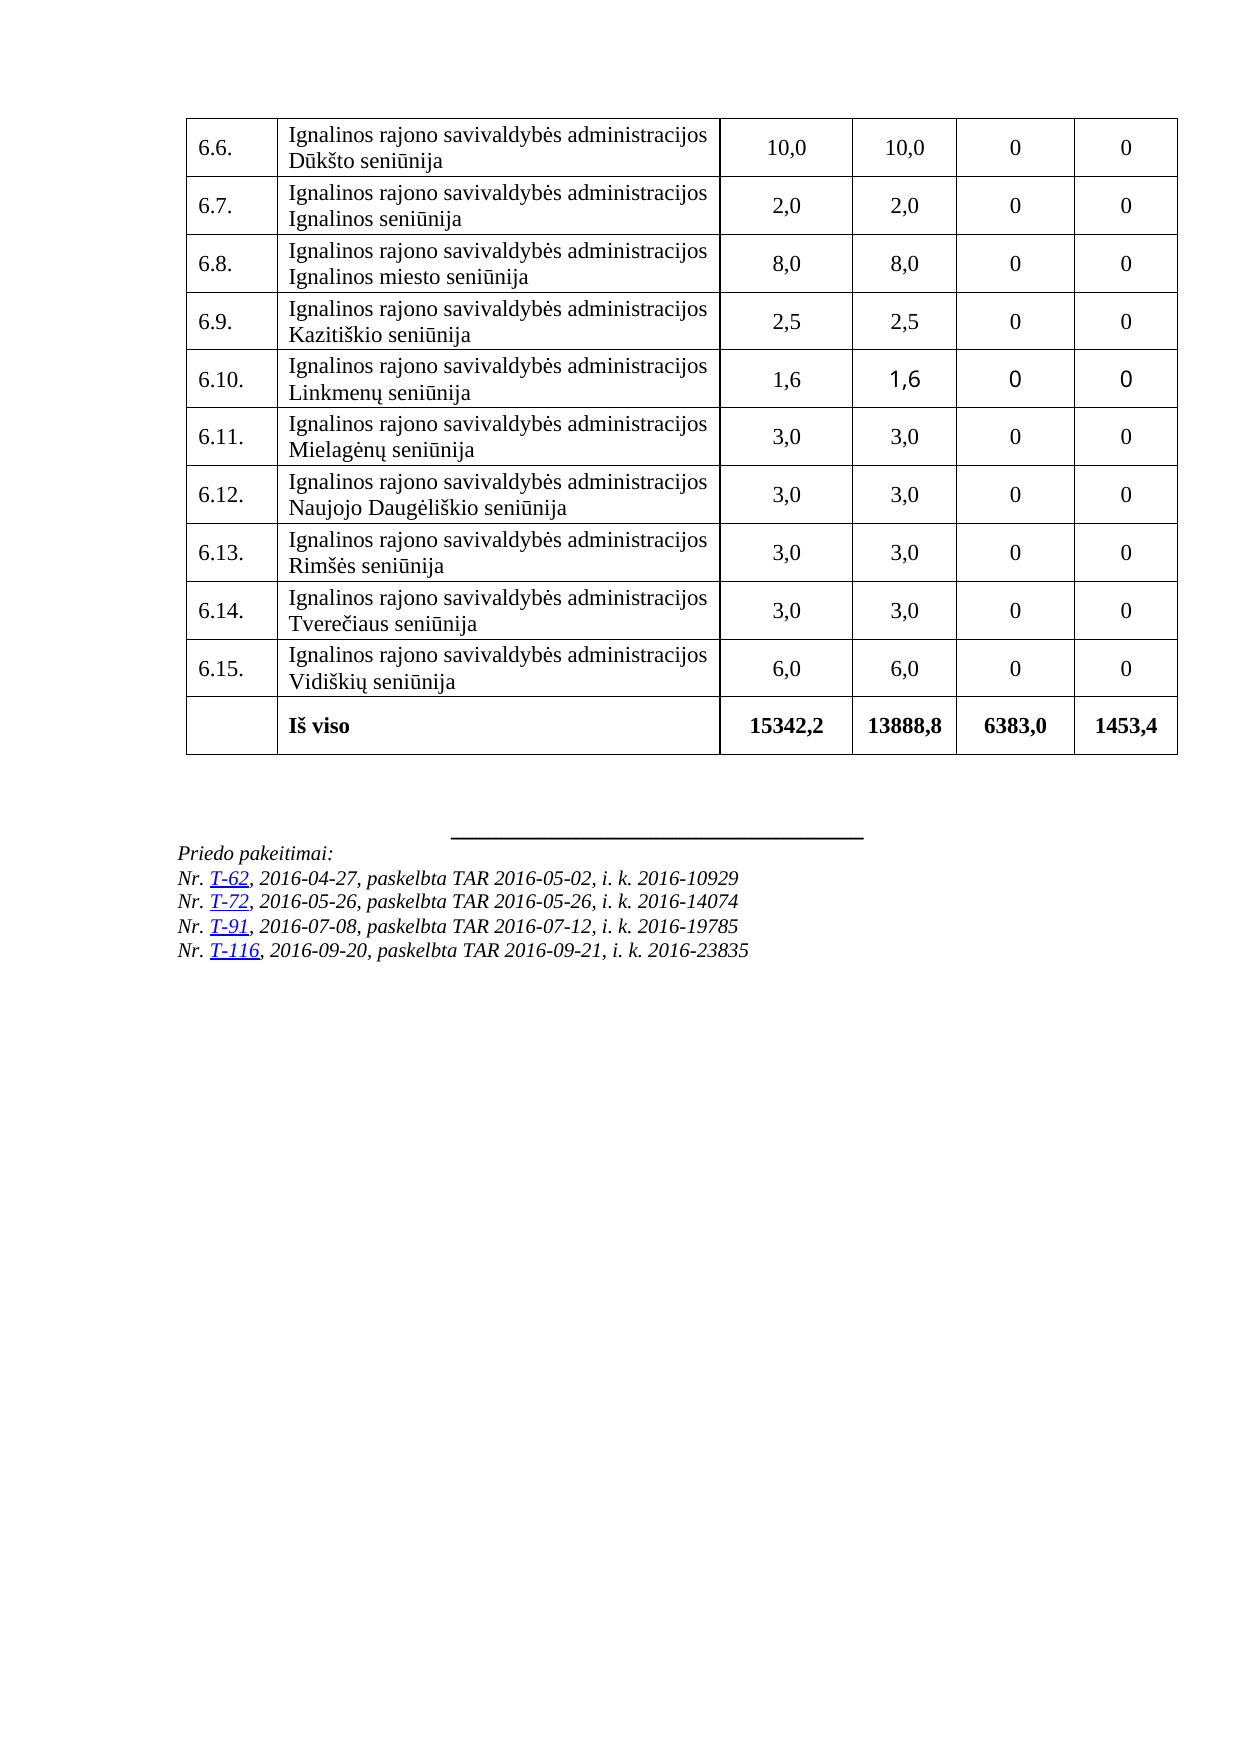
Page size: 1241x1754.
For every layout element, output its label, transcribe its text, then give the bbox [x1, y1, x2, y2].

table_cell 8,0 [721, 235, 852, 292]
table_cell 13888,8 [853, 697, 956, 754]
table_cell 0 [957, 582, 1074, 638]
table_cell 3,0 [721, 408, 852, 465]
table_cell 2,5 [721, 293, 852, 349]
text Nr. T-116, 2016-09-20, paskelbta TAR 2016-09-21, i. k. 2016-23835 [177, 938, 1137, 962]
table_cell [187, 697, 277, 754]
table_cell 1453,4 [1075, 697, 1177, 754]
table_cell Ignalinos rajono savivaldybės administracijos Ignalinos miesto seniūnija [278, 235, 719, 292]
table_cell 0 [957, 177, 1074, 234]
table_cell 6.7. [187, 177, 277, 234]
table_cell 6.13. [187, 524, 277, 581]
table_cell Ignalinos rajono savivaldybės administracijos Linkmenų seniūnija [278, 350, 719, 407]
table_cell 3,0 [853, 524, 956, 581]
table_cell Ignalinos rajono savivaldybės administracijos Dūkšto seniūnija [278, 119, 719, 176]
table_cell 3,0 [721, 524, 852, 581]
table_cell 0 [1075, 293, 1177, 349]
table_cell 3,0 [853, 466, 956, 523]
table_cell 10,0 [721, 119, 852, 176]
table_cell Ignalinos rajono savivaldybės administracijos Mielagėnų seniūnija [278, 408, 719, 465]
table_cell Ignalinos rajono savivaldybės administracijos Kazitiškio seniūnija [278, 293, 719, 349]
table_cell 0 [957, 350, 1074, 407]
text Priedo pakeitimai: [177, 841, 1137, 865]
table_cell 15342,2 [721, 697, 852, 754]
table_cell Ignalinos rajono savivaldybės administracijos Vidiškių seniūnija [278, 640, 719, 696]
table_cell 0 [957, 524, 1074, 581]
table_cell 2,0 [721, 177, 852, 234]
table_cell 0 [1075, 177, 1177, 234]
table_cell 0 [957, 235, 1074, 292]
table_cell 0 [1075, 350, 1177, 407]
table_cell 6.10. [187, 350, 277, 407]
text Nr. T-62, 2016-04-27, paskelbta TAR 2016-05-02, i. k. 2016-10929 [177, 865, 1137, 889]
table_cell 2,5 [853, 293, 956, 349]
table_cell 8,0 [853, 235, 956, 292]
table_cell 3,0 [721, 466, 852, 523]
table_cell 0 [1075, 524, 1177, 581]
table_cell 2,0 [853, 177, 956, 234]
table_cell Ignalinos rajono savivaldybės administracijos Naujojo Daugėliškio seniūnija [278, 466, 719, 523]
table_cell 0 [1075, 582, 1177, 638]
text Nr. T-91, 2016-07-08, paskelbta TAR 2016-07-12, i. k. 2016-19785 [177, 913, 1137, 938]
table_cell 0 [957, 119, 1074, 176]
table_cell 0 [1075, 640, 1177, 696]
table_cell 0 [1075, 235, 1177, 292]
table_cell 0 [957, 466, 1074, 523]
table_cell Ignalinos rajono savivaldybės administracijos Ignalinos seniūnija [278, 177, 719, 234]
table_cell Iš viso [278, 697, 719, 754]
table_cell 10,0 [853, 119, 956, 176]
table_cell 6.11. [187, 408, 277, 465]
table_cell 6.6. [187, 119, 277, 176]
table_cell Ignalinos rajono savivaldybės administracijos Tverečiaus seniūnija [278, 582, 719, 638]
text Nr. T-72, 2016-05-26, paskelbta TAR 2016-05-26, i. k. 2016-14074 [177, 889, 1137, 913]
table_cell 0 [1075, 119, 1177, 176]
table_cell 6.15. [187, 640, 277, 696]
table_cell 6.14. [187, 582, 277, 638]
table_cell 6383,0 [957, 697, 1074, 754]
table_cell 6.12. [187, 466, 277, 523]
table_cell 6.8. [187, 235, 277, 292]
table_cell 0 [957, 408, 1074, 465]
table_cell 0 [957, 293, 1074, 349]
table_cell 1,6 [721, 350, 852, 407]
table_cell 0 [957, 640, 1074, 696]
table_cell 3,0 [853, 408, 956, 465]
table_cell 1,6 [853, 350, 956, 407]
table_cell 3,0 [721, 582, 852, 638]
table_cell Ignalinos rajono savivaldybės administracijos Rimšės seniūnija [278, 524, 719, 581]
table_cell 3,0 [853, 582, 956, 638]
table_cell 0 [1075, 466, 1177, 523]
table_cell 6.9. [187, 293, 277, 349]
text _________________________________ [177, 813, 1137, 841]
table_cell 6,0 [853, 640, 956, 696]
table_cell 0 [1075, 408, 1177, 465]
table_cell 6,0 [721, 640, 852, 696]
